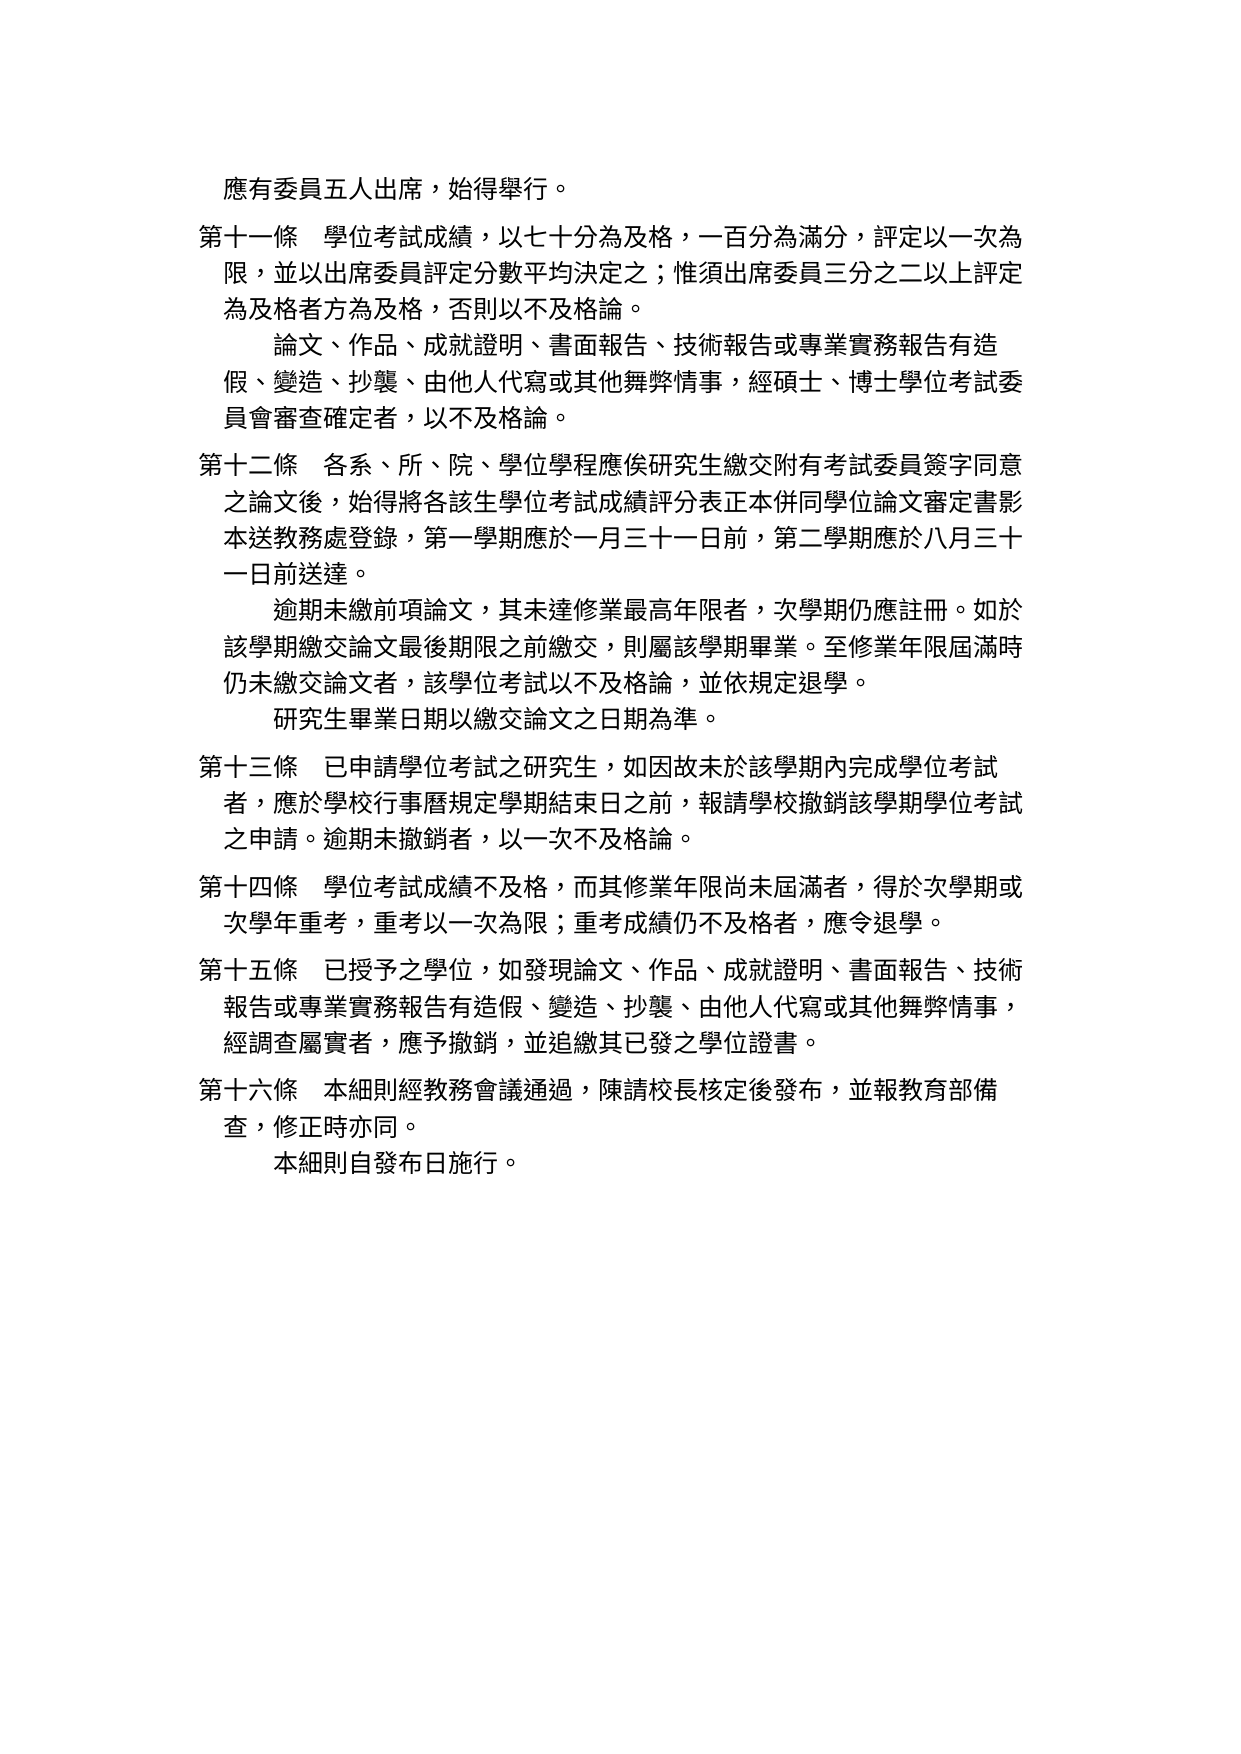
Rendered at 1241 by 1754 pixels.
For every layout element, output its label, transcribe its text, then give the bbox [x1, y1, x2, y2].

table_cell 第十四條 學位考試成績不及格，而其修業年限尚未屆滿者，得於次學期或次學年重考，重考以一次為限；重考成績仍不及格者，應令退學。 [188, 856, 1053, 939]
table_cell 第十二條 各系、所、院、學位學程應俟研究生繳交附有考試委員簽字同意之論文後，始得將各該生學位考試成績評分表正本併同學位論文審定書影本送教務處登錄，第一學期應於一月三十一日前，第二學期應於八月三十一日前送達。 逾期未繳前項論文，其未達修業最高年限者，次學期仍應註冊。如於該學期繳交論文最後期限之前繳交，則屬該學期畢業。至修業年限屆滿時仍未繳交論文者，該學位考試以不及格論，並依規定退學。 研究生畢業日期以繳交論文之日期為準。 [188, 435, 1053, 736]
table_cell 應有委員五人出席，始得舉行。 [188, 158, 1053, 206]
table_cell 第十六條 本細則經教務會議通過，陳請校長核定後發布，並報教育部備查，修正時亦同。 本細則自發布日施行。 [188, 1060, 1053, 1179]
table_cell 第十一條 學位考試成績，以七十分為及格，一百分為滿分，評定以一次為限，並以出席委員評定分數平均決定之；惟須出席委員三分之二以上評定為及格者方為及格，否則以不及格論。 論文、作品、成就證明、書面報告、技術報告或專業實務報告有造假、變造、抄襲、由他人代寫或其他舞弊情事，經碩士、博士學位考試委員會審查確定者，以不及格論。 [188, 206, 1053, 434]
table_cell 第十三條 已申請學位考試之研究生，如因故未於該學期內完成學位考試者，應於學校行事曆規定學期結束日之前，報請學校撤銷該學期學位考試之申請。逾期未撤銷者，以一次不及格論。 [188, 736, 1053, 856]
table_cell 第十五條 已授予之學位，如發現論文、作品、成就證明、書面報告、技術報告或專業實務報告有造假、變造、抄襲、由他人代寫或其他舞弊情事，經調查屬實者，應予撤銷，並追繳其已發之學位證書。 [188, 940, 1053, 1059]
